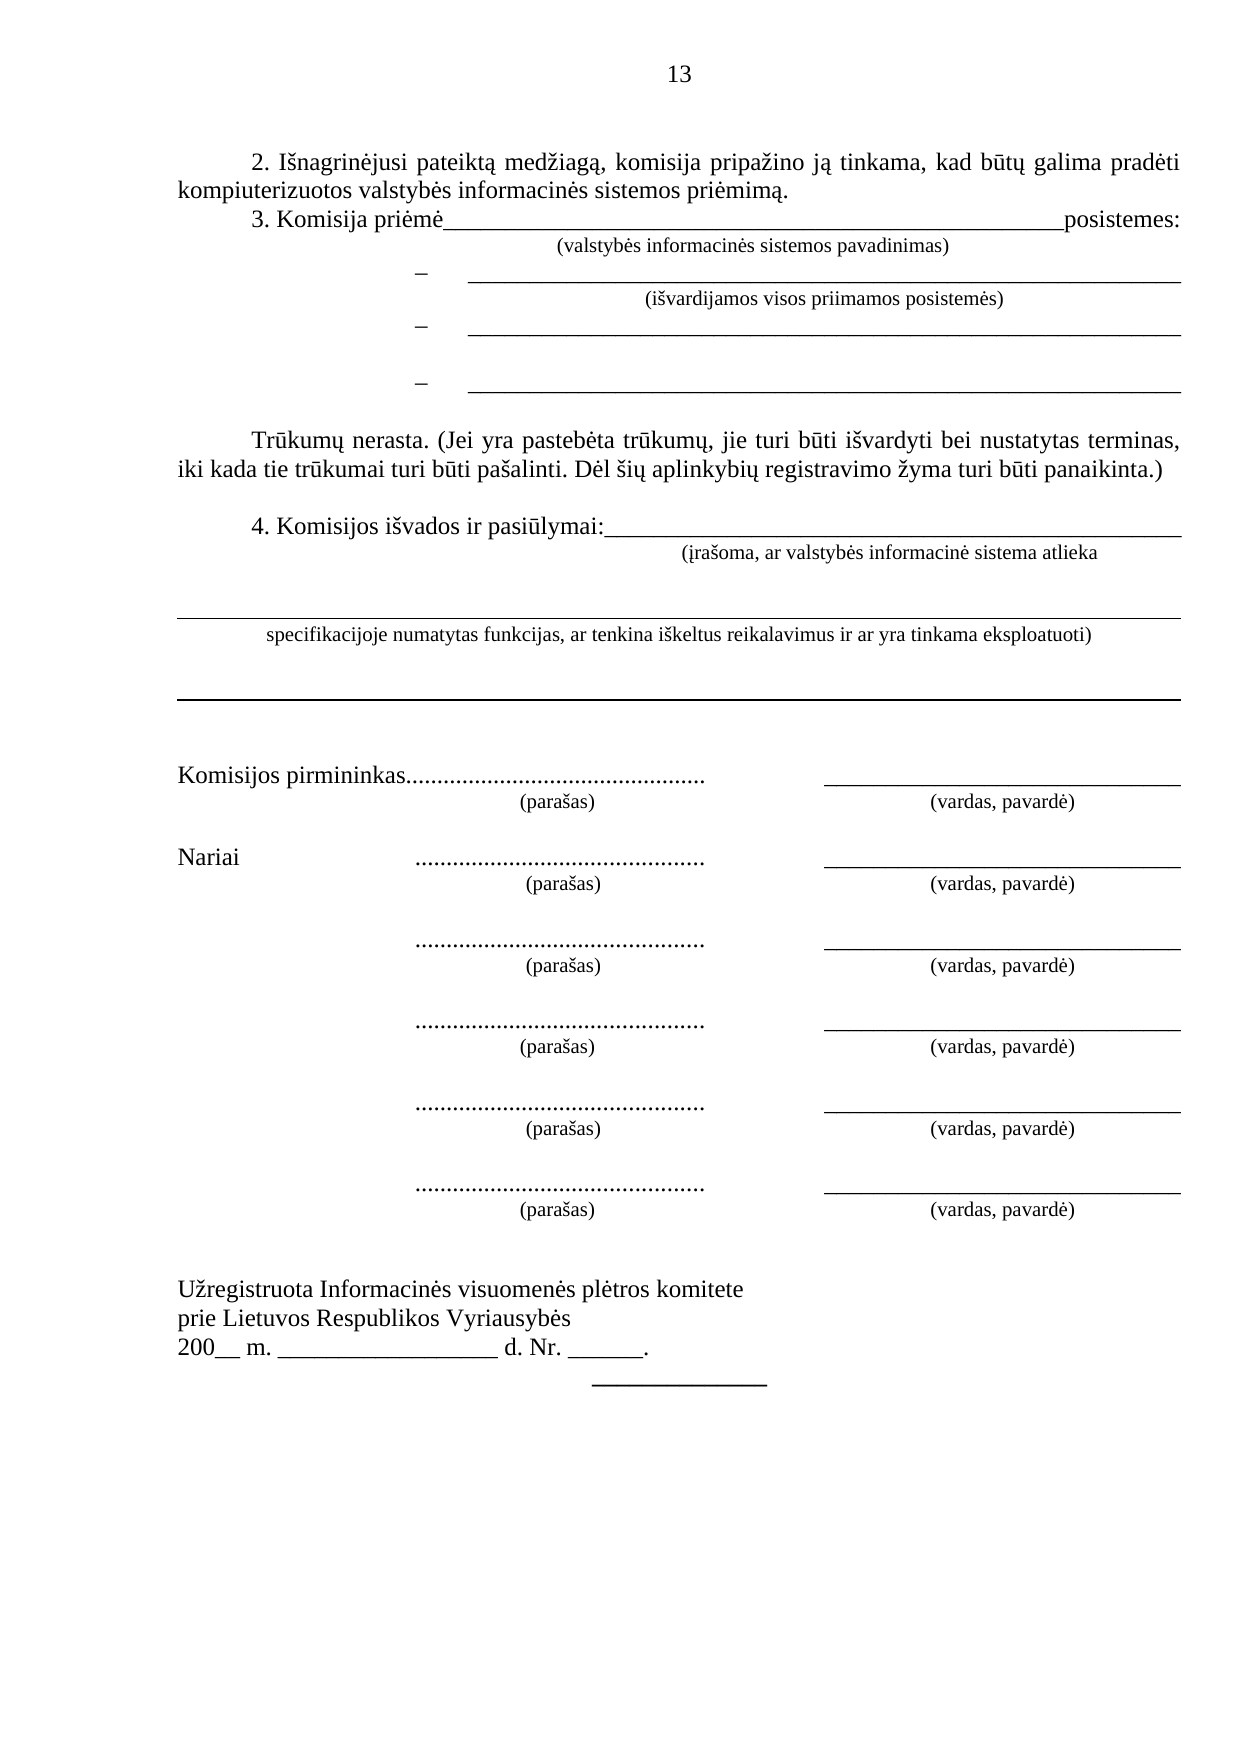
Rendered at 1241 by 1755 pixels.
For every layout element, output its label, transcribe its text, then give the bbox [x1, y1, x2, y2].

text 3. Komisija priėmė posistemes: [177, 204, 1181, 233]
text 2. Išnagrinėjusi pateiktą medžiagą, komisija pripažino ją tinkama, kad būtų galima pradėti kompiuterizuotos valstybės informacinės sistemos priėmimą. [177, 147, 1181, 204]
text – [177, 310, 1181, 339]
text (parašas) (vardas, pavardė) [177, 1034, 1181, 1058]
text specifikacijoje numatytas funkcijas, ar tenkina iškeltus reikalavimus ir ar yra tinkama eksploatuoti) [177, 622, 1181, 646]
text Komisijos pirmininkas [177, 761, 1181, 789]
text (parašas) (vardas, pavardė) [177, 1197, 1181, 1221]
text (parašas) (vardas, pavardė) [177, 871, 1181, 895]
text (parašas) (vardas, pavardė) [177, 952, 1181, 977]
text Nariai [177, 842, 1181, 871]
text prie Lietuvos Respublikos Vyriausybės [177, 1303, 1181, 1332]
text 4. Komisijos išvados ir pasiūlymai: [177, 511, 1181, 540]
text (įrašoma, ar valstybės informacinė sistema atlieka [177, 540, 1181, 564]
text (parašas) (vardas, pavardė) [177, 1116, 1181, 1140]
text 200__ m. d. Nr. ______. [177, 1332, 1181, 1360]
text (parašas) (vardas, pavardė) [177, 789, 1181, 813]
text (išvardijamos visos priimamos posistemės) [177, 286, 1181, 310]
text Trūkumų nerasta. (Jei yra pastebėta trūkumų, jie turi būti išvardyti bei nustatytas terminas, iki kada tie trūkumai turi būti pašalinti. Dėl šių aplinkybių registravimo žyma turi būti panaikinta.) [177, 425, 1181, 482]
text Užregistruota Informacinės visuomenės plėtros komitete [177, 1274, 1181, 1303]
text (valstybės informacinės sistemos pavadinimas) [177, 233, 1181, 257]
text – [177, 257, 1181, 286]
text – [177, 367, 1181, 396]
text ______________ [177, 1360, 1181, 1389]
